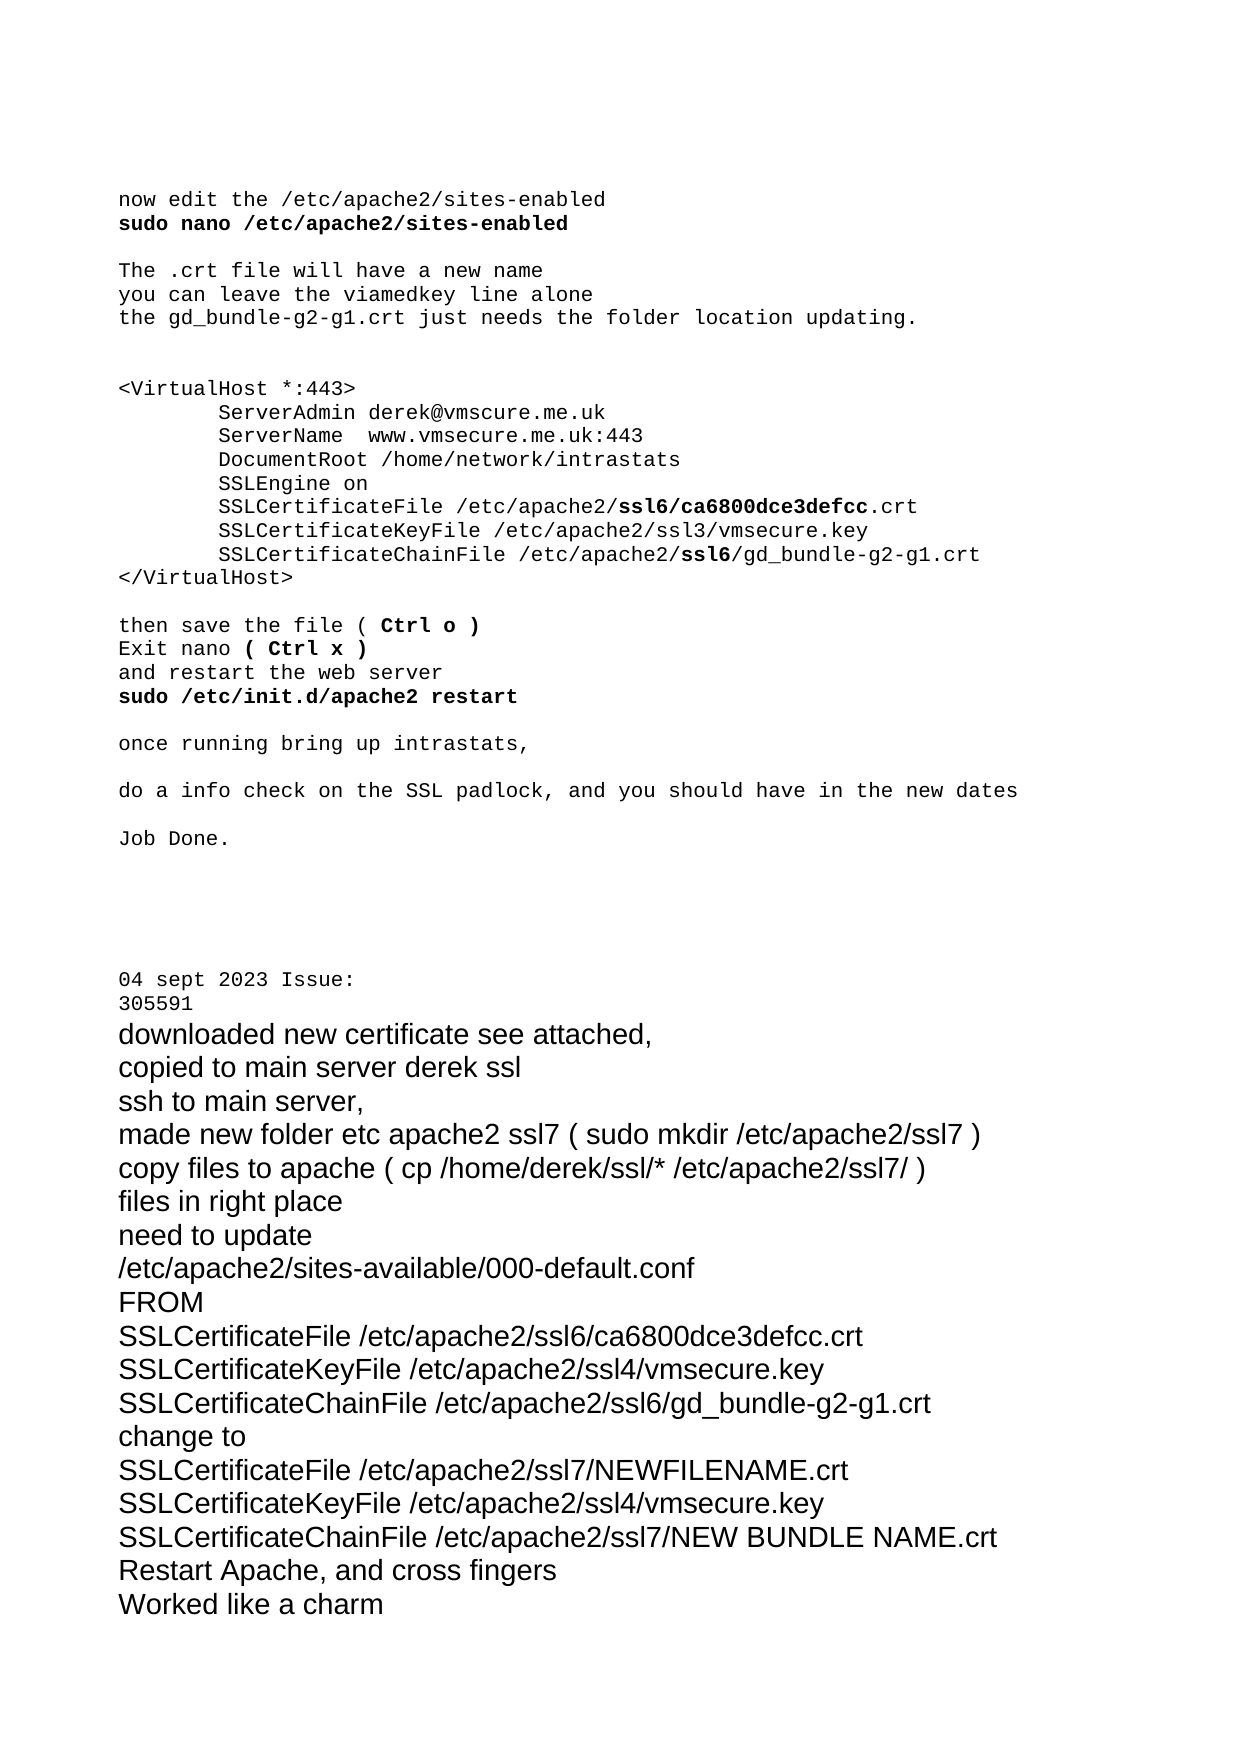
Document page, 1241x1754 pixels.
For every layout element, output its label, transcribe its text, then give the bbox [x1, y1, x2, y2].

text downloaded new certificate see attached, copied to main server derek ssl ssh to main server, made new folder etc apache2 ssl7 ( sudo mkdir /etc/apache2/ssl7 ) copy files to apache ( cp /home/derek/ssl/* /etc/apache2/ssl7/ ) files in right place need to update /etc/apache2/sites-available/000-default.conf FROM SSLCertificateFile /etc/apache2/ssl6/ca6800dce3defcc.crt SSLCertificateKeyFile /etc/apache2/ssl4/vmsecure.key SSLCertificateChainFile /etc/apache2/ssl6/gd_bundle-g2-g1.crt change to SSLCertificateFile /etc/apache2/ssl7/NEWFILENAME.crt SSLCertificateKeyFile /etc/apache2/ssl4/vmsecure.key SSLCertificateChainFile /etc/apache2/ssl7/NEW BUNDLE NAME.crt Restart Apache, and cross fingers [118, 1017, 1122, 1587]
text Job Done. [118, 827, 1122, 851]
text 04 sept 2023 Issue: [118, 969, 1122, 993]
text SSLCertificateChainFile /etc/apache2/ssl6/gd_bundle-g2-g1.crt [118, 544, 1122, 567]
text <VirtualHost *:443> [118, 378, 1122, 402]
text then save the file ( Ctrl o ) [118, 615, 1122, 638]
text and restart the web server [118, 662, 1122, 686]
text sudo nano /etc/apache2/sites-enabled [118, 213, 1122, 236]
text ServerName www.vmsecure.me.uk:443 [118, 426, 1122, 449]
text Exit nano ( Ctrl x ) [118, 638, 1122, 662]
text The .crt file will have a new name [118, 260, 1122, 284]
text 305591 [118, 993, 1122, 1017]
text ServerAdmin derek@vmscure.me.uk [118, 402, 1122, 426]
text SSLCertificateKeyFile /etc/apache2/ssl3/vmsecure.key [118, 520, 1122, 544]
text now edit the /etc/apache2/sites-enabled [118, 189, 1122, 213]
text the gd_bundle-g2-g1.crt just needs the folder location updating. [118, 307, 1122, 331]
text DocumentRoot /home/network/intrastats [118, 449, 1122, 473]
text SSLCertificateFile /etc/apache2/ssl6/ca6800dce3defcc.crt [118, 496, 1122, 520]
text Worked like a charm [118, 1587, 1122, 1620]
text do a info check on the SSL padlock, and you should have in the new dates [118, 780, 1122, 804]
text </VirtualHost> [118, 567, 1122, 591]
text you can leave the viamedkey line alone [118, 284, 1122, 307]
text sudo /etc/init.d/apache2 restart [118, 686, 1122, 709]
text SSLEngine on [118, 473, 1122, 496]
text once running bring up intrastats, [118, 733, 1122, 757]
